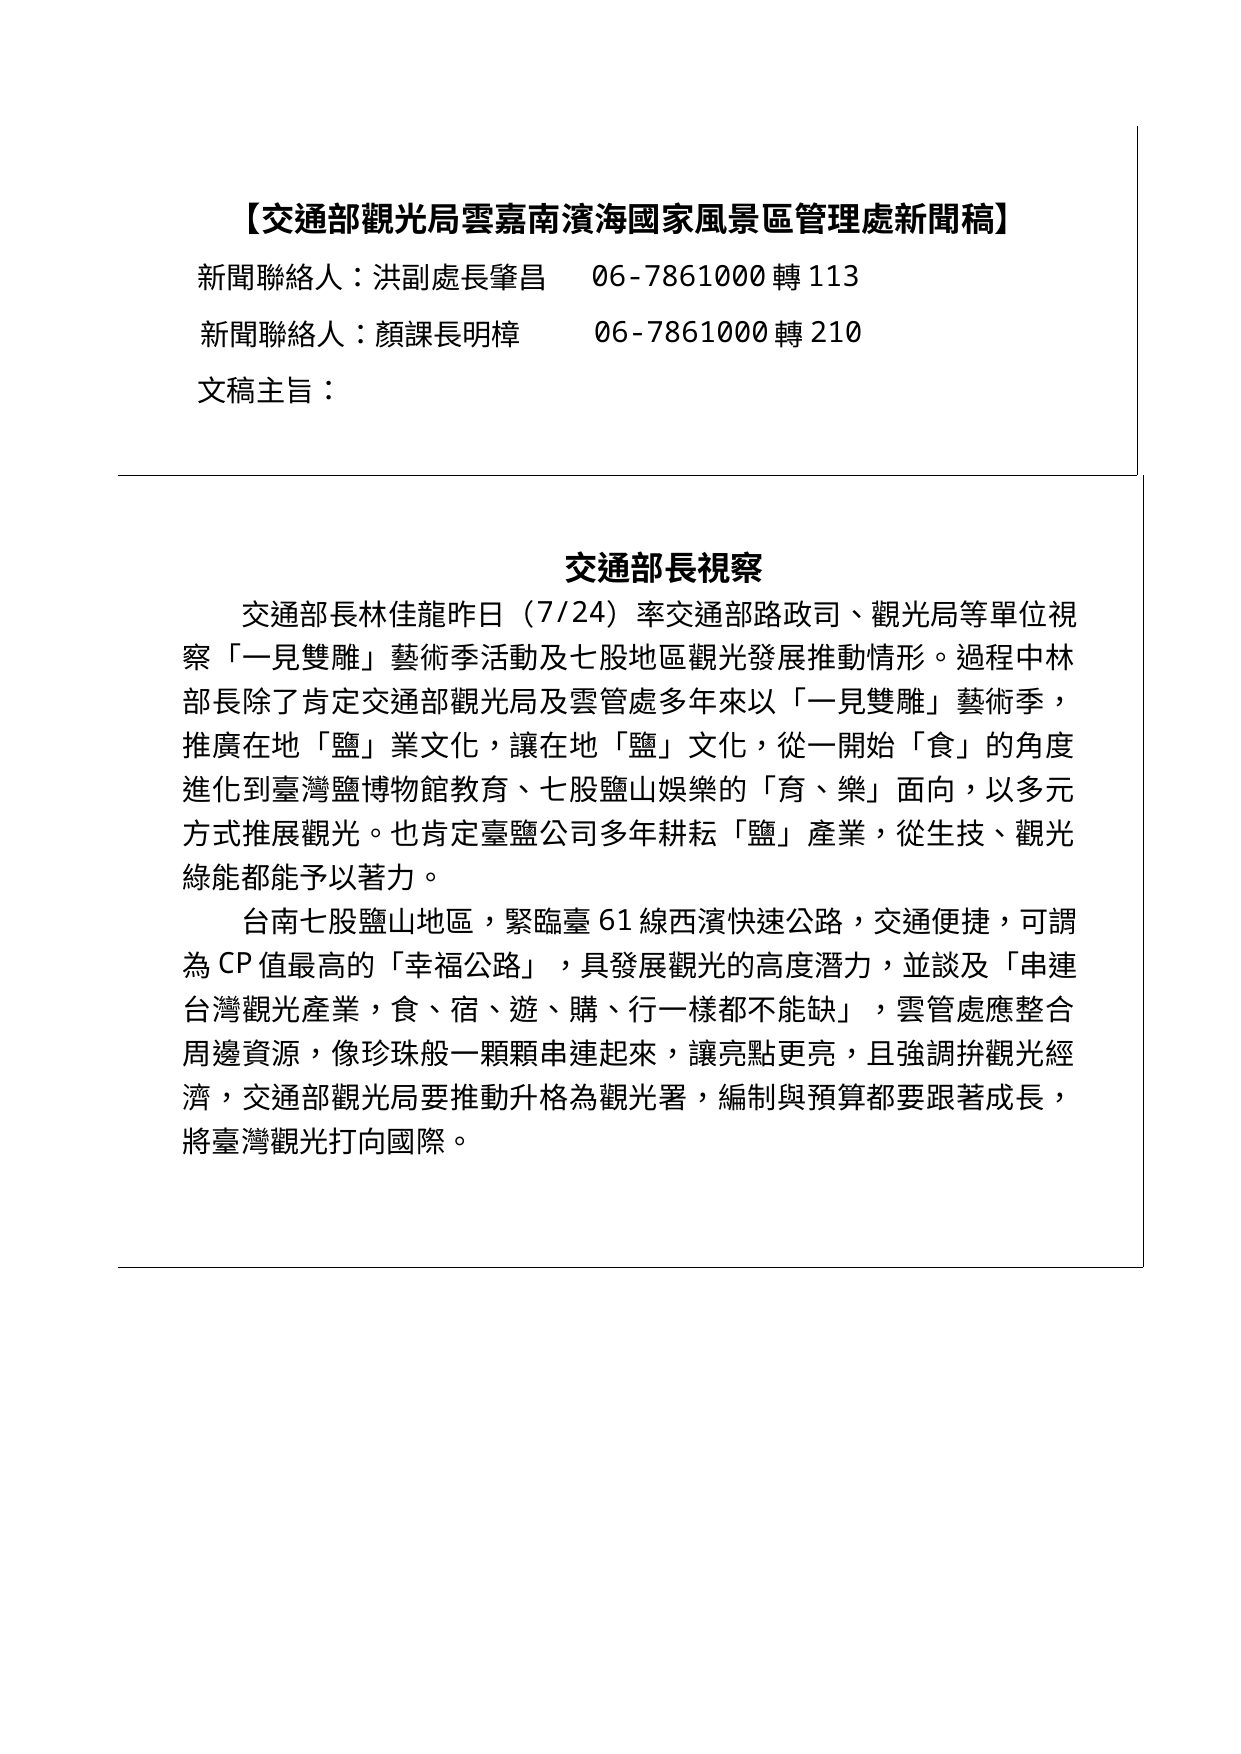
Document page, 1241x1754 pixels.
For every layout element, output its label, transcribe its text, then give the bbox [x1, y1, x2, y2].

text 文稿主旨： [118, 302, 1137, 475]
text 交通部長林佳龍昨日（7/24）率交通部路政司、觀光局等單位視察「一見雙雕」藝術季活動及七股地區觀光發展推動情形。過程中林部長除了肯定交通部觀光局及雲管處多年來以「一見雙雕」藝術季，推廣在地「鹽」業文化，讓在地「鹽」文化，從一開始「食」的角度，進化到臺灣鹽博物館教育、七股鹽山娛樂的「育、樂」面向，以多元方式推展觀光。也肯定臺鹽公司多年耕耘「鹽」產業，從生技、觀光、綠能都能予以著力。 [118, 589, 1143, 897]
text 交通部長視察 [118, 475, 1143, 589]
text 新聞聯絡人：洪副處長肇昌 06-7861000轉113 [118, 189, 1137, 245]
text 【交通部觀光局雲嘉南濱海國家風景區管理處新聞稿】 [118, 126, 1137, 189]
text 台南七股鹽山地區，緊臨臺61線西濱快速公路，交通便捷，可謂為CP值最高的「幸福公路」，具發展觀光的高度潛力，並談及「串連台灣觀光產業，食、宿、遊、購、行一樣都不能缺」，雲管處應整合周邊資源，像珍珠般一顆顆串連起來，讓亮點更亮，且強調拚觀光經濟，交通部觀光局要推動升格為觀光署，編制與預算都要跟著成長，將臺灣觀光打向國際。 [118, 897, 1143, 1161]
text 新聞聯絡人：顏課長明樟 06-7861000轉210 [118, 245, 1137, 302]
